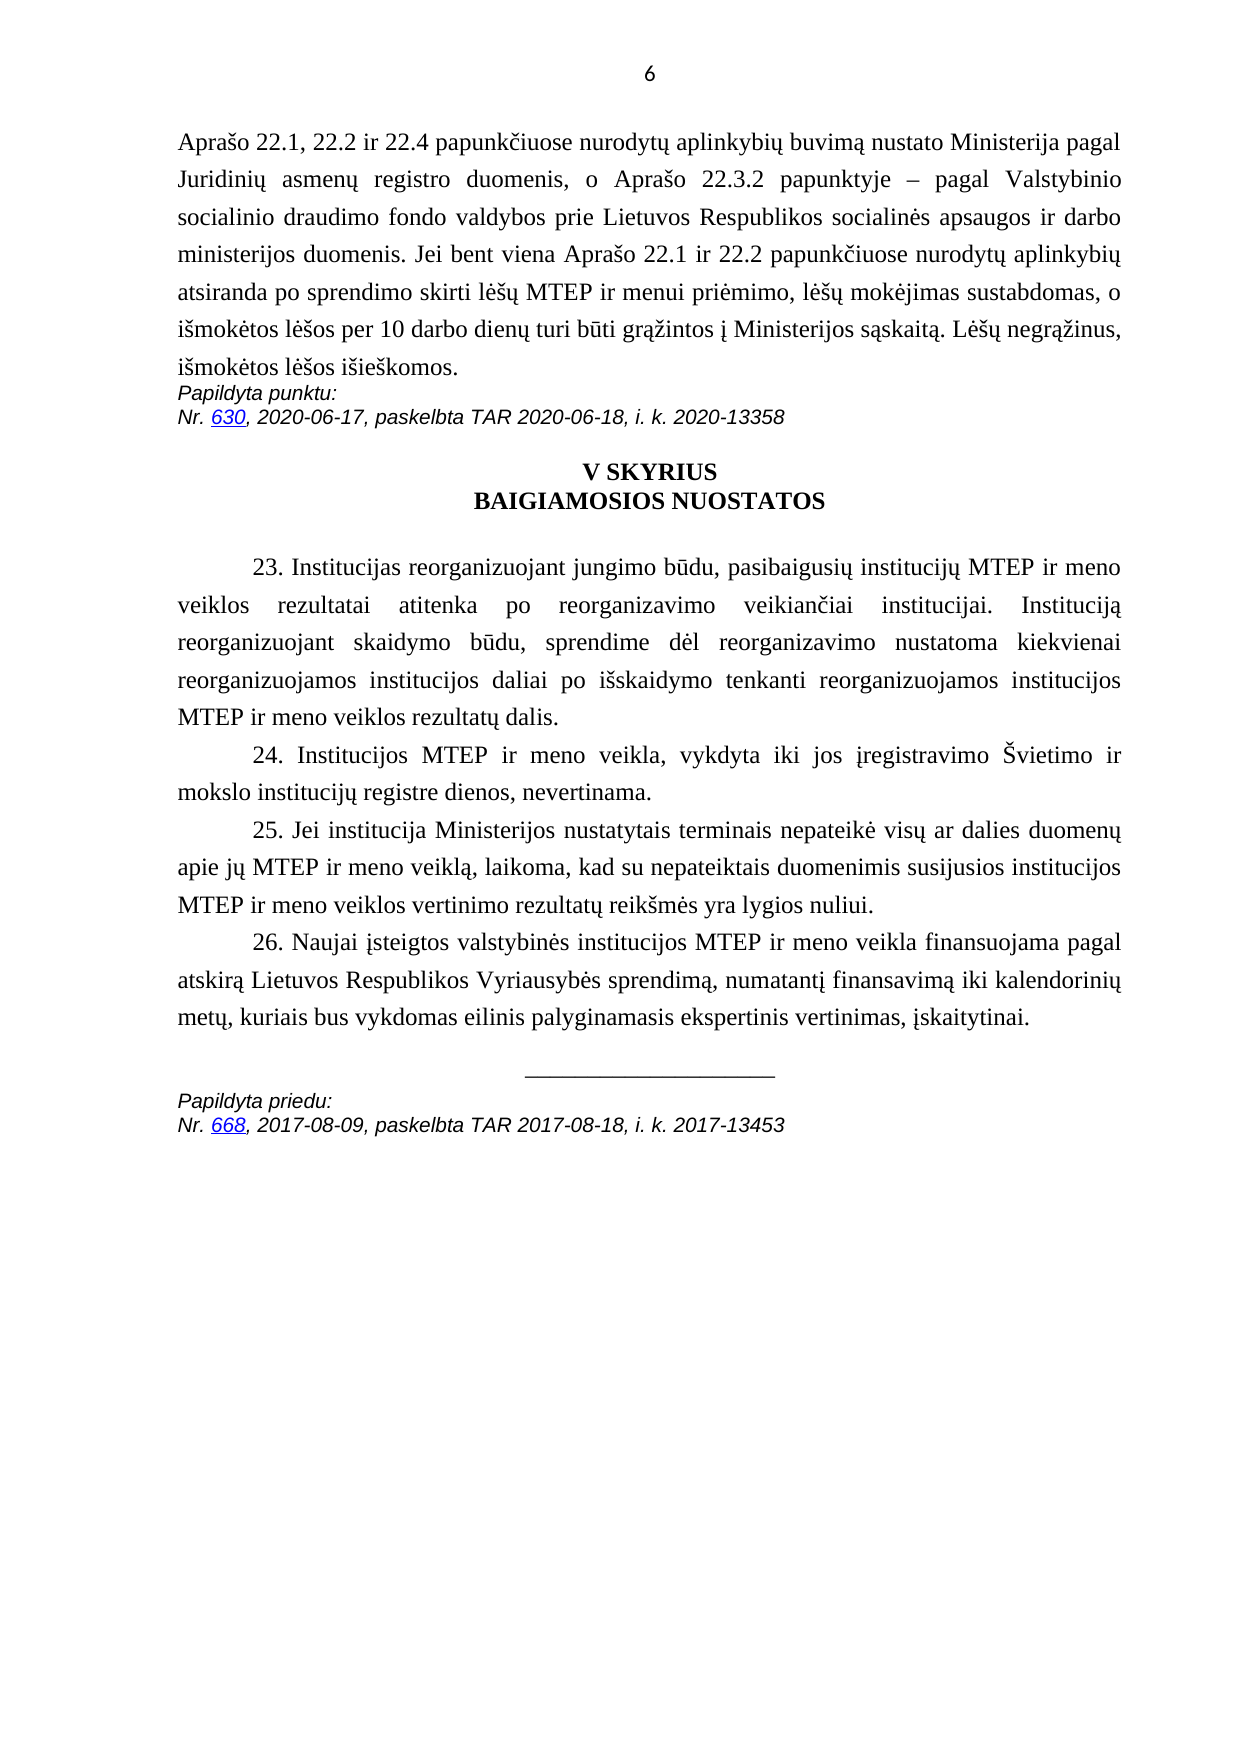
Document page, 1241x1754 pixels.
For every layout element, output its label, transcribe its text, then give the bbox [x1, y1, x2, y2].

text Papildyta punktu: [177, 381, 1122, 404]
text V SKYRIUS [177, 457, 1122, 486]
text Aprašo 22.1, 22.2 ir 22.4 papunkčiuose nurodytų aplinkybių buvimą nustato Ministerija pagal Juridinių asmenų registro duomenis, o Aprašo 22.3.2 papunktyje – pagal Valstybinio socialinio draudimo fondo valdybos prie Lietuvos Respublikos socialinės apsaugos ir darbo ministerijos duomenis. Jei bent viena Aprašo 22.1 ir 22.2 papunkčiuose nurodytų aplinkybių atsiranda po sprendimo skirti lėšų MTEP ir menui priėmimo, lėšų mokėjimas sustabdomas, o išmokėtos lėšos per 10 darbo dienų turi būti grąžintos į Ministerijos sąskaitą. Lėšų negrąžinus, išmokėtos lėšos išieškomos. [177, 118, 1122, 381]
text Nr. 668, 2017-08-09, paskelbta TAR 2017-08-18, i. k. 2017-13453 [177, 1112, 1122, 1136]
text 26. Naujai įsteigtos valstybinės institucijos MTEP ir meno veikla finansuojama pagal atskirą Lietuvos Respublikos Vyriausybės sprendimą, numatantį finansavimą iki kalendorinių metų, kuriais bus vykdomas eilinis palyginamasis ekspertinis vertinimas, įskaitytinai. [177, 918, 1122, 1031]
text 23. Institucijas reorganizuojant jungimo būdu, pasibaigusių institucijų MTEP ir meno veiklos rezultatai atitenka po reorganizavimo veikiančiai institucijai. Instituciją reorganizuojant skaidymo būdu, sprendime dėl reorganizavimo nustatoma kiekvienai reorganizuojamos institucijos daliai po išskaidymo tenkanti reorganizuojamos institucijos MTEP ir meno veiklos rezultatų dalis. [177, 543, 1122, 731]
text BAIGIAMOSIOS NUOSTATOS [177, 486, 1122, 515]
text Papildyta priedu: [177, 1088, 1122, 1112]
text –––––––––––––––––––– [177, 1060, 1122, 1088]
text Nr. 630, 2020-06-17, paskelbta TAR 2020-06-18, i. k. 2020-13358 [177, 404, 1122, 428]
text 24. Institucijos MTEP ir meno veikla, vykdyta iki jos įregistravimo Švietimo ir mokslo institucijų registre dienos, nevertinama. [177, 731, 1122, 806]
text 25. Jei institucija Ministerijos nustatytais terminais nepateikė visų ar dalies duomenų apie jų MTEP ir meno veiklą, laikoma, kad su nepateiktais duomenimis susijusios institucijos MTEP ir meno veiklos vertinimo rezultatų reikšmės yra lygios nuliui. [177, 806, 1122, 918]
